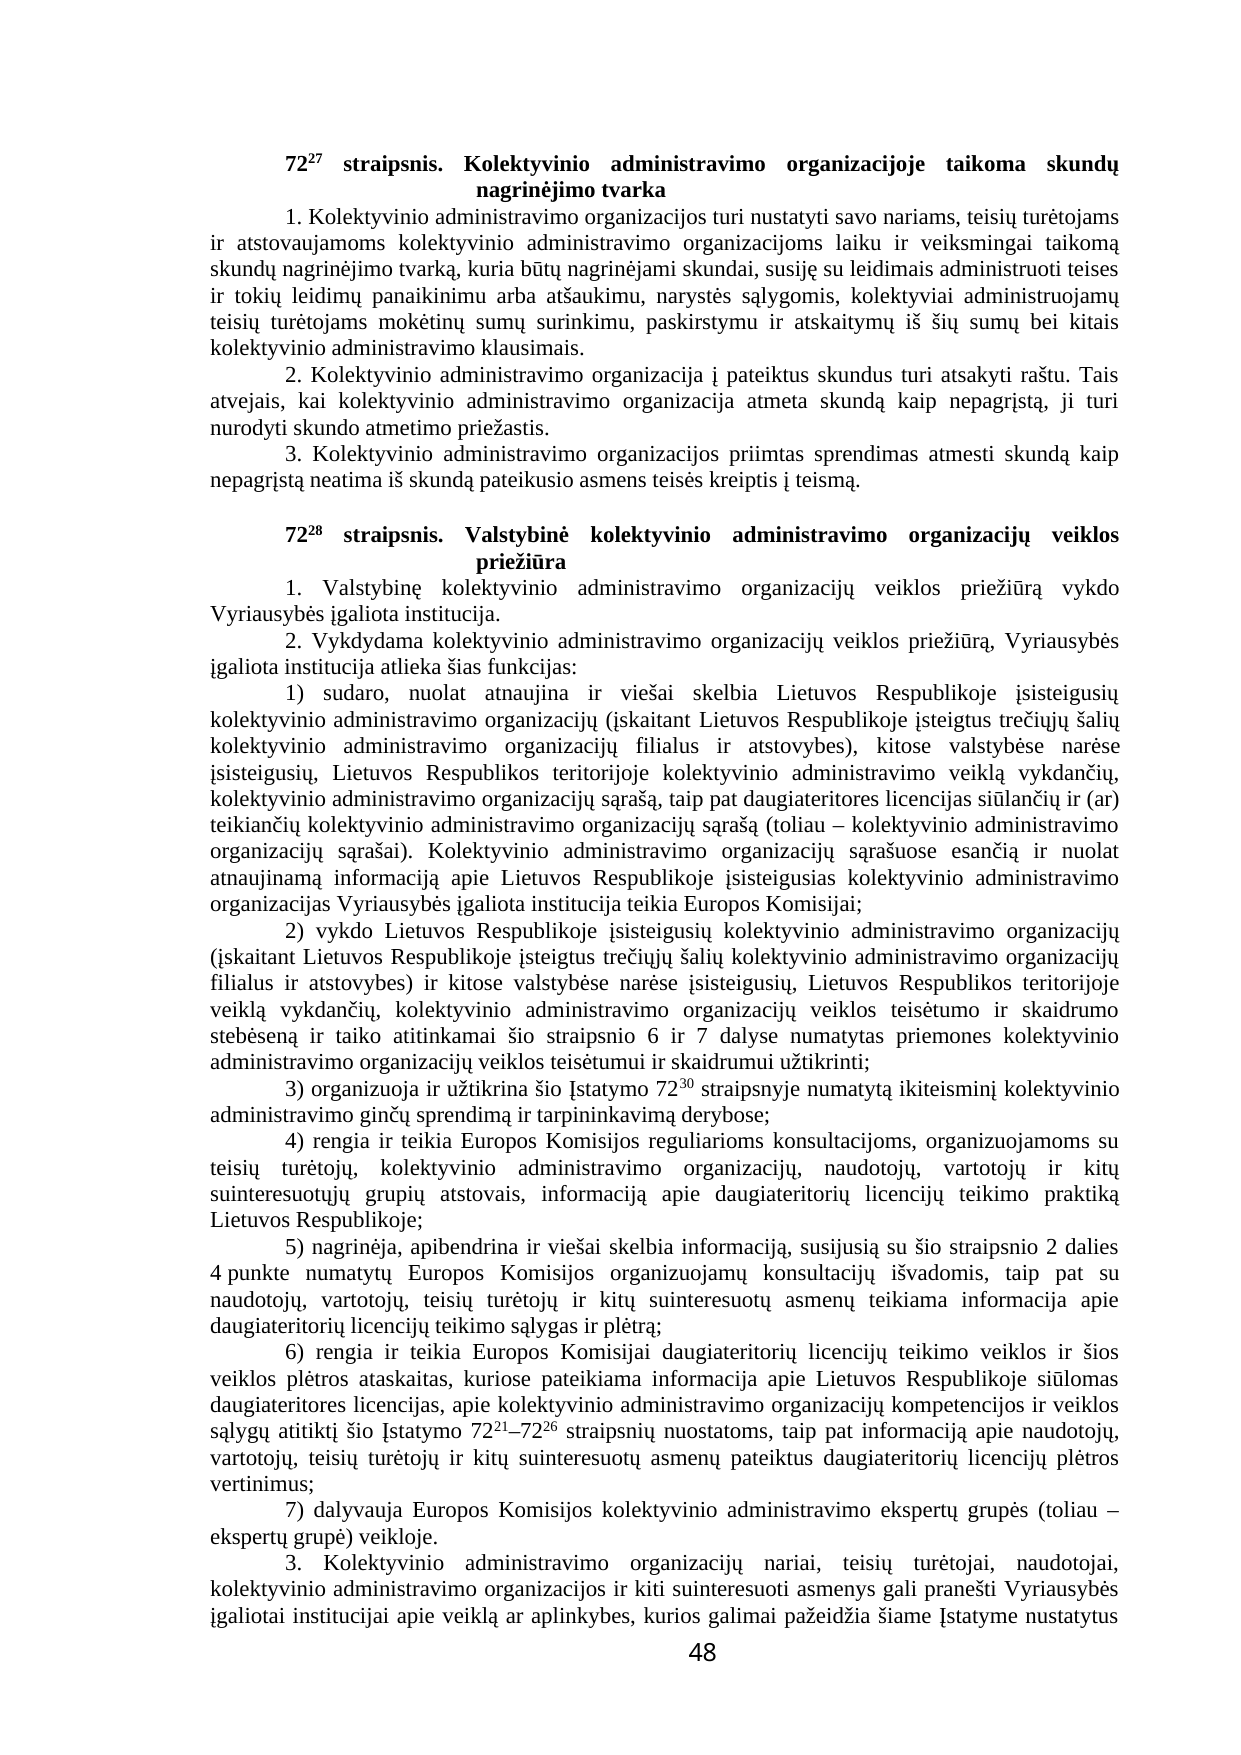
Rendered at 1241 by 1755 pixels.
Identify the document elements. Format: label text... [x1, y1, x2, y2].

text 7) dalyvauja Europos Komisijos kolektyvinio administravimo ekspertų grupės (toliau – ekspertų grupė) veikloje. [210, 1496, 1120, 1549]
text 2. Vykdydama kolektyvinio administravimo organizacijų veiklos priežiūrą, Vyriausybės įgaliota institucija atlieka šias funkcijas: [210, 627, 1120, 679]
text 2) vykdo Lietuvos Respublikoje įsisteigusių kolektyvinio administravimo organizacijų (įskaitant Lietuvos Respublikoje įsteigtus trečiųjų šalių kolektyvinio administravimo organizacijų filialus ir atstovybes) ir kitose valstybėse narėse įsisteigusių, Lietuvos Respublikos teritorijoje veiklą vykdančių, kolektyvinio administravimo organizacijų veiklos teisėtumo ir skaidrumo stebėseną ir taiko atitinkamai šio straipsnio 6 ir 7 dalyse numatytas priemones kolektyvinio administravimo organizacijų veiklos teisėtumui ir skaidrumui užtikrinti; [210, 917, 1120, 1075]
text 2. Kolektyvinio administravimo organizacija į pateiktus skundus turi atsakyti raštu. Tais atvejais, kai kolektyvinio administravimo organizacija atmeta skundą kaip nepagrįstą, ji turi nurodyti skundo atmetimo priežastis. [210, 361, 1120, 440]
text 5) nagrinėja, apibendrina ir viešai skelbia informaciją, susijusią su šio straipsnio 2 dalies 4 punkte numatytų Europos Komisijos organizuojamų konsultacijų išvadomis, taip pat su naudotojų, vartotojų, teisių turėtojų ir kitų suinteresuotų asmenų teikiama informacija apie daugiateritorių licencijų teikimo sąlygas ir plėtrą; [210, 1233, 1120, 1338]
text 4) rengia ir teikia Europos Komisijos reguliarioms konsultacijoms, organizuojamoms su teisių turėtojų, kolektyvinio administravimo organizacijų, naudotojų, vartotojų ir kitų suinteresuotųjų grupių atstovais, informaciją apie daugiateritorių licencijų teikimo praktiką Lietuvos Respublikoje; [210, 1127, 1120, 1233]
text 7228 straipsnis. Valstybinė kolektyvinio administravimo organizacijų veiklos priežiūra [285, 521, 1120, 574]
text 7227 straipsnis. Kolektyvinio administravimo organizacijoje taikoma skundų nagrinėjimo tvarka [285, 150, 1120, 203]
text 3. Kolektyvinio administravimo organizacijų nariai, teisių turėtojai, naudotojai, kolektyvinio administravimo organizacijos ir kiti suinteresuoti asmenys gali pranešti Vyriausybės įgaliotai institucijai apie veiklą ar aplinkybes, kurios galimai pažeidžia šiame Įstatyme nustatytus [210, 1549, 1120, 1628]
text 1. Valstybinę kolektyvinio administravimo organizacijų veiklos priežiūrą vykdo Vyriausybės įgaliota institucija. [210, 574, 1120, 627]
text 1) sudaro, nuolat atnaujina ir viešai skelbia Lietuvos Respublikoje įsisteigusių kolektyvinio administravimo organizacijų (įskaitant Lietuvos Respublikoje įsteigtus trečiųjų šalių kolektyvinio administravimo organizacijų filialus ir atstovybes), kitose valstybėse narėse įsisteigusių, Lietuvos Respublikos teritorijoje kolektyvinio administravimo veiklą vykdančių, kolektyvinio administravimo organizacijų sąrašą, taip pat daugiateritores licencijas siūlančių ir (ar) teikiančių kolektyvinio administravimo organizacijų sąrašą (toliau – kolektyvinio administravimo organizacijų sąrašai). Kolektyvinio administravimo organizacijų sąrašuose esančią ir nuolat atnaujinamą informaciją apie Lietuvos Respublikoje įsisteigusias kolektyvinio administravimo organizacijas Vyriausybės įgaliota institucija teikia Europos Komisijai; [210, 679, 1120, 917]
text 3. Kolektyvinio administravimo organizacijos priimtas sprendimas atmesti skundą kaip nepagrįstą neatima iš skundą pateikusio asmens teisės kreiptis į teismą. [210, 440, 1120, 493]
text 1. Kolektyvinio administravimo organizacijos turi nustatyti savo nariams, teisių turėtojams ir atstovaujamoms kolektyvinio administravimo organizacijoms laiku ir veiksmingai taikomą skundų nagrinėjimo tvarką, kuria būtų nagrinėjami skundai, susiję su leidimais administruoti teises ir tokių leidimų panaikinimu arba atšaukimu, narystės sąlygomis, kolektyviai administruojamų teisių turėtojams mokėtinų sumų surinkimu, paskirstymu ir atskaitymų iš šių sumų bei kitais kolektyvinio administravimo klausimais. [210, 203, 1120, 361]
text 3) organizuoja ir užtikrina šio Įstatymo 7230 straipsnyje numatytą ikiteisminį kolektyvinio administravimo ginčų sprendimą ir tarpininkavimą derybose; [210, 1075, 1120, 1127]
text 6) rengia ir teikia Europos Komisijai daugiateritorių licencijų teikimo veiklos ir šios veiklos plėtros ataskaitas, kuriose pateikiama informacija apie Lietuvos Respublikoje siūlomas daugiateritores licencijas, apie kolektyvinio administravimo organizacijų kompetencijos ir veiklos sąlygų atitiktį šio Įstatymo 7221–7226 straipsnių nuostatoms, taip pat informaciją apie naudotojų, vartotojų, teisių turėtojų ir kitų suinteresuotų asmenų pateiktus daugiateritorių licencijų plėtros vertinimus; [210, 1338, 1120, 1496]
